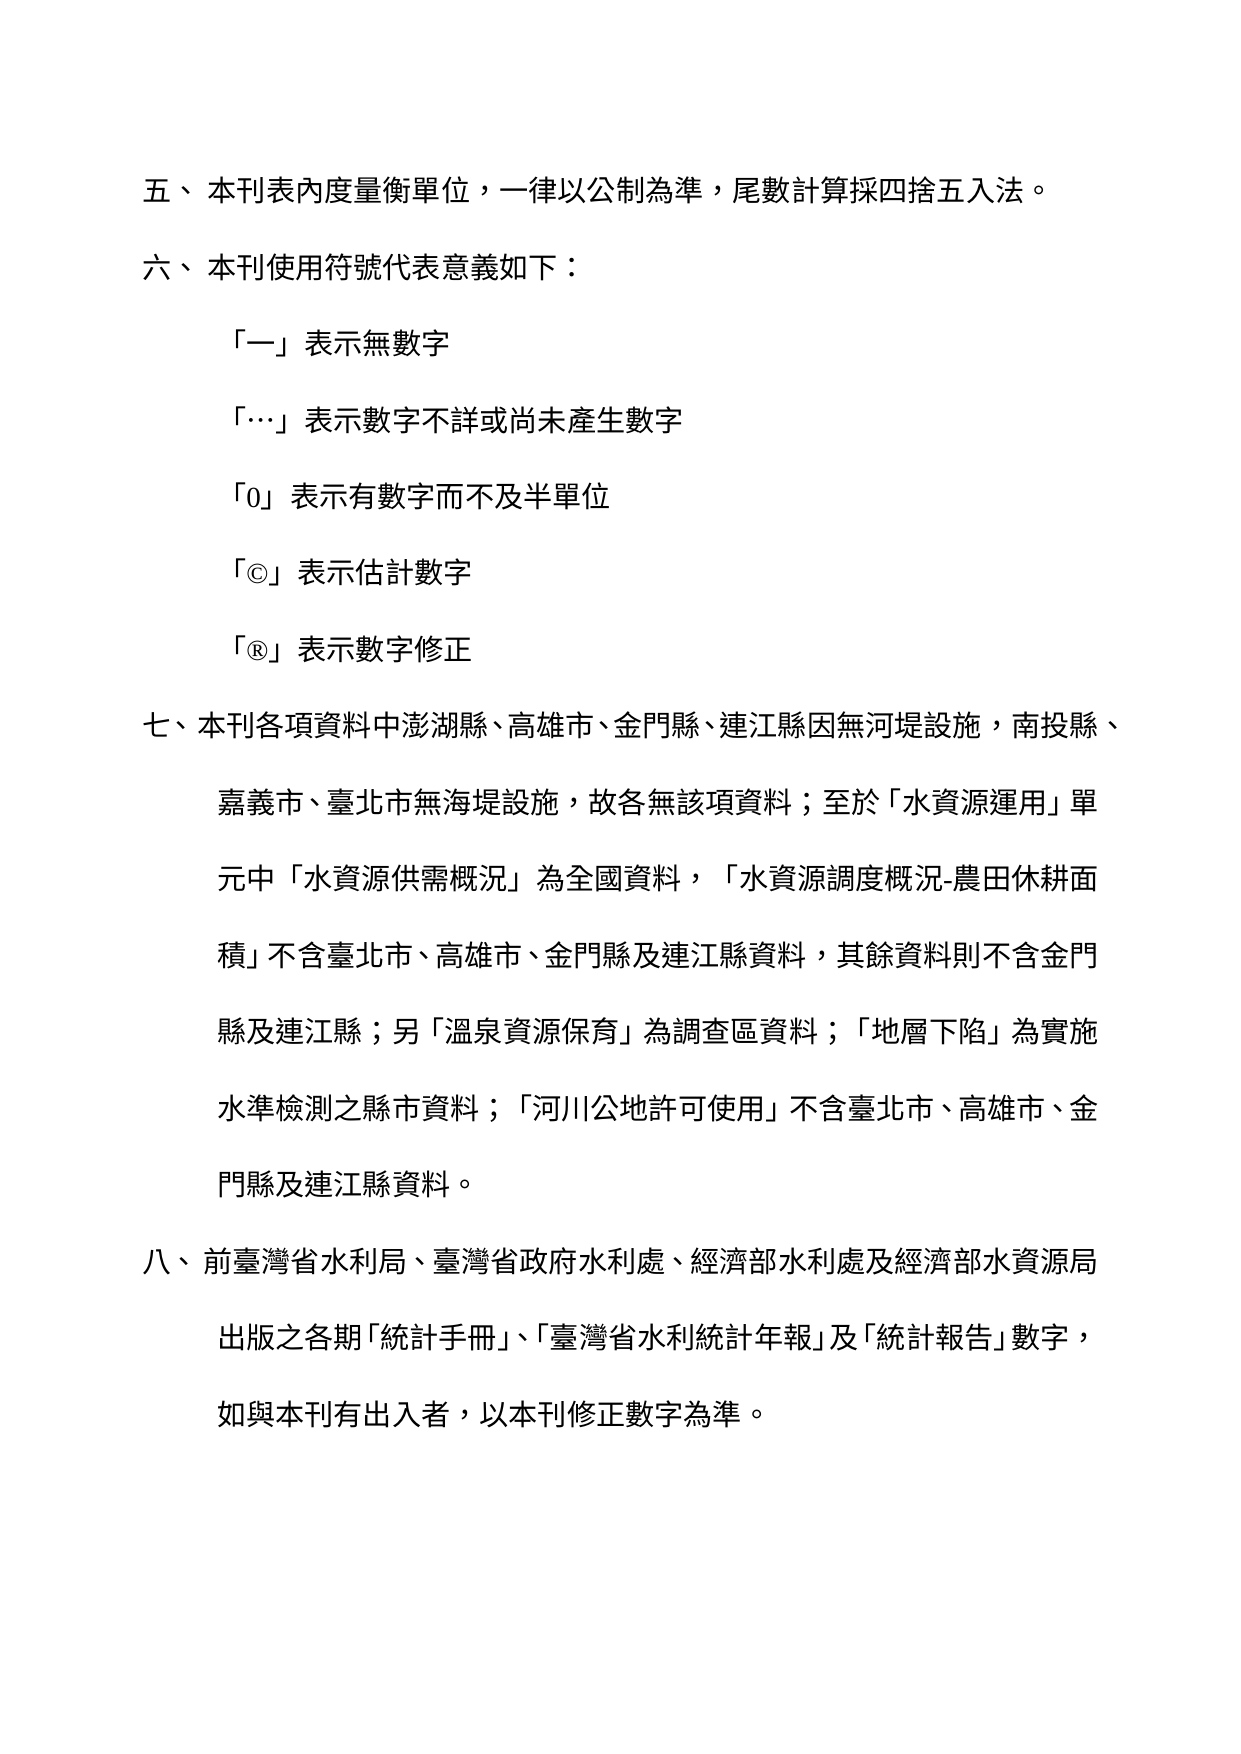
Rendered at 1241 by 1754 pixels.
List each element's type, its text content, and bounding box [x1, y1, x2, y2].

text 七、 本刊各項資料中澎湖縣、高雄市、金門縣、連江縣因無河堤設施，南投縣、嘉義市、臺北市無海堤設施，故各無該項資料；至於「水資源運用」單元中「水資源供需概況」為全國資料，「水資源調度概況-農田休耕面積」不含臺北市、高雄市、金門縣及連江縣資料，其餘資料則不含金門縣及連江縣；另「溫泉資源保育」為調查區資料；「地層下陷」為實施水準檢測之縣市資料；「河川公地許可使用」不含臺北市、高雄市、金門縣及連江縣資料。 [142, 686, 1098, 1221]
text 「…」表示數字不詳或尚未產生數字 [217, 380, 1098, 456]
text 「©」表示估計數字 [217, 533, 1098, 609]
text 「一」表示無數字 [217, 303, 1098, 380]
text 六、 本刊使用符號代表意義如下： [142, 227, 1098, 303]
text 五、 本刊表內度量衡單位，一律以公制為準，尾數計算採四捨五入法。 [142, 151, 1098, 227]
text 「0」表示有數字而不及半單位 [217, 456, 1098, 533]
text 「®」表示數字修正 [217, 609, 1098, 686]
text 八、 前臺灣省水利局、臺灣省政府水利處、經濟部水利處及經濟部水資源局出版之各期「統計手冊」、「臺灣省水利統計年報」及「統計報告」數字，如與本刊有出入者，以本刊修正數字為準。 [142, 1221, 1098, 1450]
